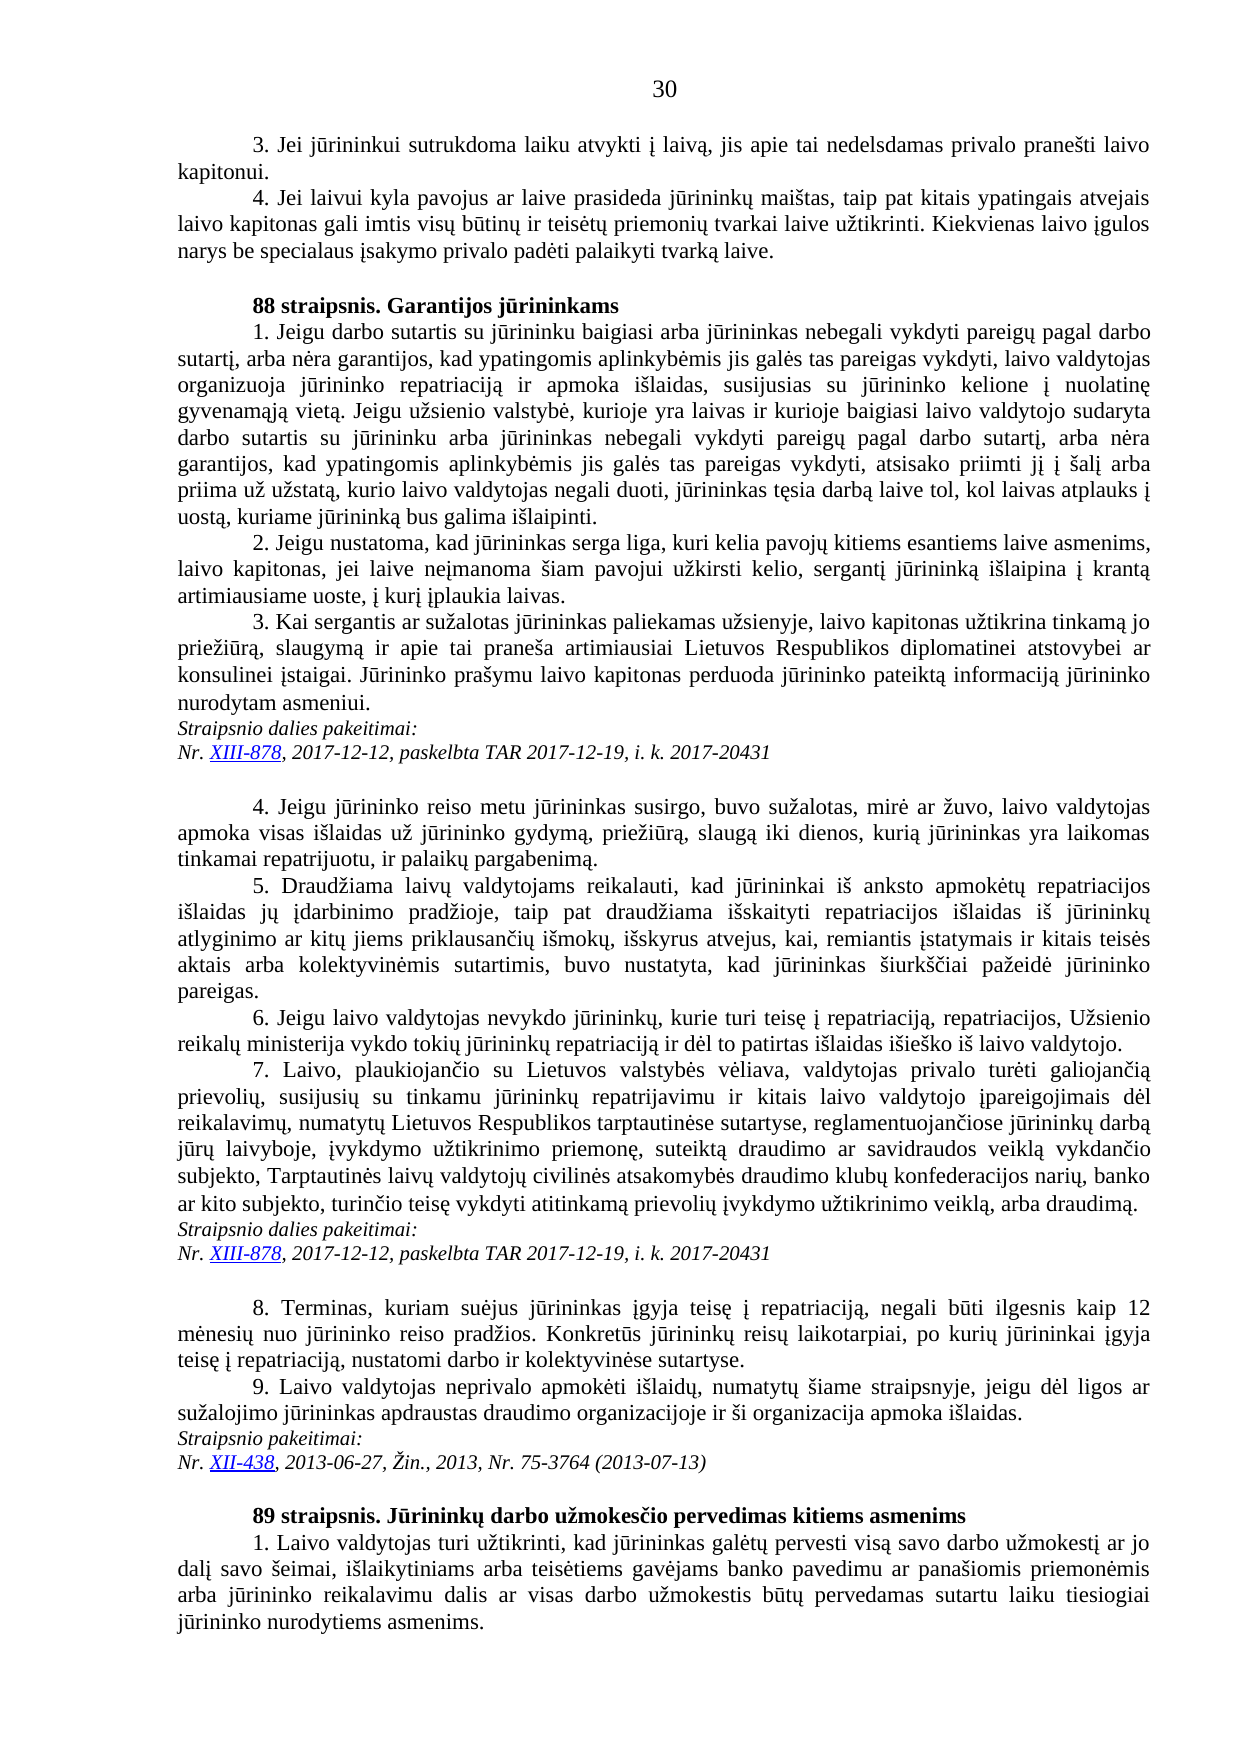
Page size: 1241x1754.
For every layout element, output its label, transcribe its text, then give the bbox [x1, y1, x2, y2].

text 88 straipsnis. Garantijos jūrininkams [177, 292, 1152, 318]
text Straipsnio dalies pakeitimai: [177, 1217, 1152, 1241]
text 3. Jei jūrininkui sutrukdoma laiku atvykti į laivą, jis apie tai nedelsdamas privalo pranešti laivo kapitonui. [177, 131, 1152, 184]
text 1. Jeigu darbo sutartis su jūrininku baigiasi arba jūrininkas nebegali vykdyti pareigų pagal darbo sutartį, arba nėra garantijos, kad ypatingomis aplinkybėmis jis galės tas pareigas vykdyti, laivo valdytojas organizuoja jūrininko repatriaciją ir apmoka išlaidas, susijusias su jūrininko kelione į nuolatinę gyvenamąją vietą. Jeigu užsienio valstybė, kurioje yra laivas ir kurioje baigiasi laivo valdytojo sudaryta darbo sutartis su jūrininku arba jūrininkas nebegali vykdyti pareigų pagal darbo sutartį, arba nėra garantijos, kad ypatingomis aplinkybėmis jis galės tas pareigas vykdyti, atsisako priimti jį į šalį arba priima už užstatą, kurio laivo valdytojas negali duoti, jūrininkas tęsia darbą laive tol, kol laivas atplauks į uostą, kuriame jūrininką bus galima išlaipinti. [177, 318, 1152, 529]
text 7. Laivo, plaukiojančio su Lietuvos valstybės vėliava, valdytojas privalo turėti galiojančią prievolių, susijusių su tinkamu jūrininkų repatrijavimu ir kitais laivo valdytojo įpareigojimais dėl reikalavimų, numatytų Lietuvos Respublikos tarptautinėse sutartyse, reglamentuojančiose jūrininkų darbą jūrų laivyboje, įvykdymo užtikrinimo priemonę, suteiktą draudimo ar savidraudos veiklą vykdančio subjekto, Tarptautinės laivų valdytojų civilinės atsakomybės draudimo klubų konfederacijos narių, banko ar kito subjekto, turinčio teisę vykdyti atitinkamą prievolių įvykdymo užtikrinimo veiklą, arba draudimą. [177, 1056, 1152, 1217]
text Nr. XIII-878, 2017-12-12, paskelbta TAR 2017-12-19, i. k. 2017-20431 [177, 740, 1152, 764]
text 4. Jei laivui kyla pavojus ar laive prasideda jūrininkų maištas, taip pat kitais ypatingais atvejais laivo kapitonas gali imtis visų būtinų ir teisėtų priemonių tvarkai laive užtikrinti. Kiekvienas laivo įgulos narys be specialaus įsakymo privalo padėti palaikyti tvarką laive. [177, 184, 1152, 263]
text 89 straipsnis. Jūrininkų darbo užmokesčio pervedimas kitiems asmenims [177, 1502, 1152, 1529]
text 4. Jeigu jūrininko reiso metu jūrininkas susirgo, buvo sužalotas, mirė ar žuvo, laivo valdytojas apmoka visas išlaidas už jūrininko gydymą, priežiūrą, slaugą iki dienos, kurią jūrininkas yra laikomas tinkamai repatrijuotu, ir palaikų pargabenimą. [177, 793, 1152, 872]
text Nr. XII-438, 2013-06-27, Žin., 2013, Nr. 75-3764 (2013-07-13) [177, 1449, 1152, 1474]
text 8. Terminas, kuriam suėjus jūrininkas įgyja teisę į repatriaciją, negali būti ilgesnis kaip 12 mėnesių nuo jūrininko reiso pradžios. Konkretūs jūrininkų reisų laikotarpiai, po kurių jūrininkai įgyja teisę į repatriaciją, nustatomi darbo ir kolektyvinėse sutartyse. [177, 1294, 1152, 1373]
text Straipsnio pakeitimai: [177, 1426, 1152, 1449]
text Nr. XIII-878, 2017-12-12, paskelbta TAR 2017-12-19, i. k. 2017-20431 [177, 1241, 1152, 1265]
text 5. Draudžiama laivų valdytojams reikalauti, kad jūrininkai iš anksto apmokėtų repatriacijos išlaidas jų įdarbinimo pradžioje, taip pat draudžiama išskaityti repatriacijos išlaidas iš jūrininkų atlyginimo ar kitų jiems priklausančių išmokų, išskyrus atvejus, kai, remiantis įstatymais ir kitais teisės aktais arba kolektyvinėmis sutartimis, buvo nustatyta, kad jūrininkas šiurkščiai pažeidė jūrininko pareigas. [177, 872, 1152, 1004]
text 1. Laivo valdytojas turi užtikrinti, kad jūrininkas galėtų pervesti visą savo darbo užmokestį ar jo dalį savo šeimai, išlaikytiniams arba teisėtiems gavėjams banko pavedimu ar panašiomis priemonėmis arba jūrininko reikalavimu dalis ar visas darbo užmokestis būtų pervedamas sutartu laiku tiesiogiai jūrininko nurodytiems asmenims. [177, 1529, 1152, 1634]
text 2. Jeigu nustatoma, kad jūrininkas serga liga, kuri kelia pavojų kitiems esantiems laive asmenims, laivo kapitonas, jei laive neįmanoma šiam pavojui užkirsti kelio, sergantį jūrininką išlaipina į krantą artimiausiame uoste, į kurį įplaukia laivas. [177, 529, 1152, 608]
text 9. Laivo valdytojas neprivalo apmokėti išlaidų, numatytų šiame straipsnyje, jeigu dėl ligos ar sužalojimo jūrininkas apdraustas draudimo organizacijoje ir ši organizacija apmoka išlaidas. [177, 1373, 1152, 1426]
text 6. Jeigu laivo valdytojas nevykdo jūrininkų, kurie turi teisę į repatriaciją, repatriacijos, Užsienio reikalų ministerija vykdo tokių jūrininkų repatriaciją ir dėl to patirtas išlaidas išieško iš laivo valdytojo. [177, 1004, 1152, 1056]
text Straipsnio dalies pakeitimai: [177, 716, 1152, 740]
text 3. Kai sergantis ar sužalotas jūrininkas paliekamas užsienyje, laivo kapitonas užtikrina tinkamą jo priežiūrą, slaugymą ir apie tai praneša artimiausiai Lietuvos Respublikos diplomatinei atstovybei ar konsulinei įstaigai. Jūrininko prašymu laivo kapitonas perduoda jūrininko pateiktą informaciją jūrininko nurodytam asmeniui. [177, 608, 1152, 716]
